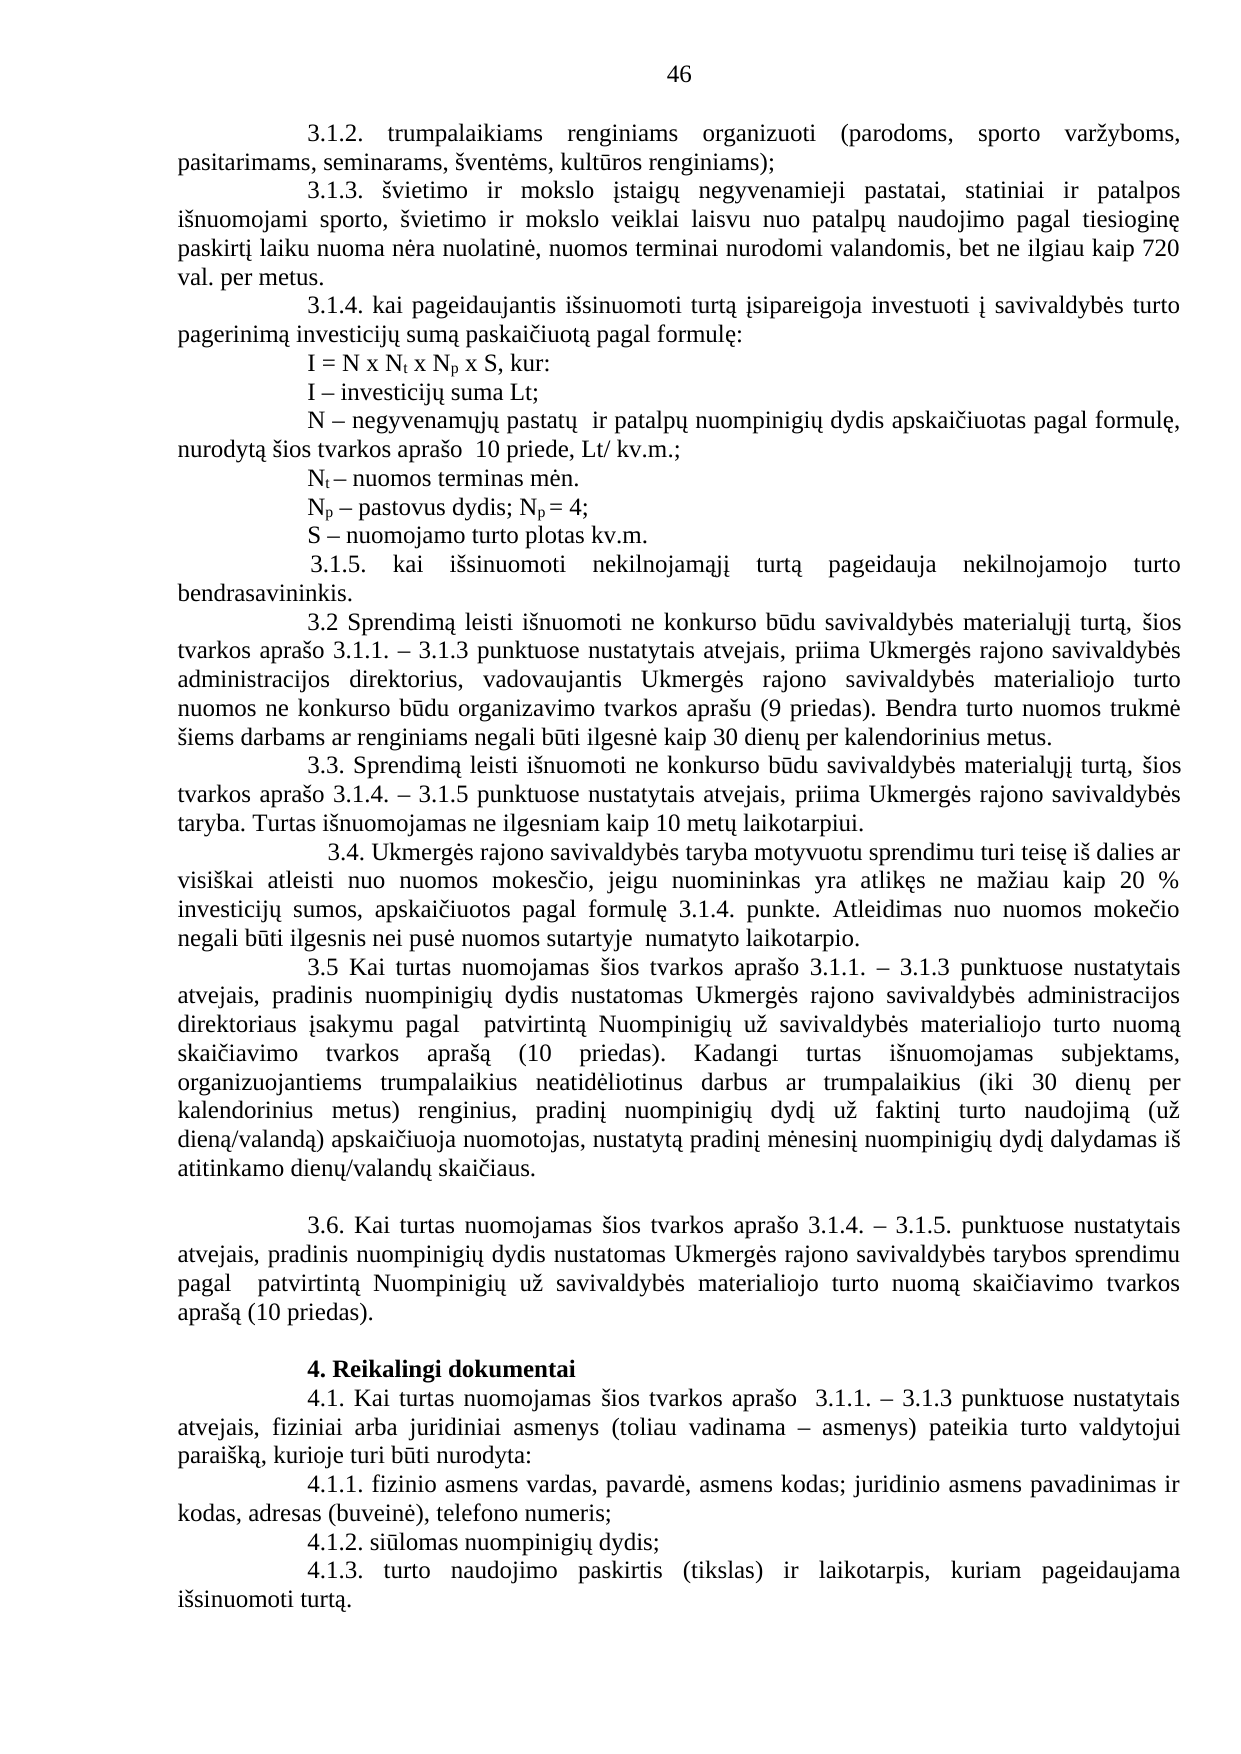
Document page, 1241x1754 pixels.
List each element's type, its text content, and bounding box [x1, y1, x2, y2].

text 3.1.3. švietimo ir mokslo įstaigų negyvenamieji pastatai, statiniai ir patalpos išnuomojami sporto, švietimo ir mokslo veiklai laisvu nuo patalpų naudojimo pagal tiesioginę paskirtį laiku nuoma nėra nuolatinė, nuomos terminai nurodomi valandomis, bet ne ilgiau kaip 720 val. per metus. [177, 176, 1181, 291]
text 3.5 Kai turtas nuomojamas šios tvarkos aprašo 3.1.1. – 3.1.3 punktuose nustatytais atvejais, pradinis nuompinigių dydis nustatomas Ukmergės rajono savivaldybės administracijos direktoriaus įsakymu pagal patvirtintą Nuompinigių už savivaldybės materialiojo turto nuomą skaičiavimo tvarkos aprašą (10 priedas). Kadangi turtas išnuomojamas subjektams, organizuojantiems trumpalaikius neatidėliotinus darbus ar trumpalaikius (iki 30 dienų per kalendorinius metus) renginius, pradinį nuompinigių dydį už faktinį turto naudojimą (už dieną/valandą) apskaičiuoja nuomotojas, nustatytą pradinį mėnesinį nuompinigių dydį dalydamas iš atitinkamo dienų/valandų skaičiaus. [177, 952, 1181, 1182]
text 3.2 Sprendimą leisti išnuomoti ne konkurso būdu savivaldybės materialųjį turtą, šios tvarkos aprašo 3.1.1. – 3.1.3 punktuose nustatytais atvejais, priima Ukmergės rajono savivaldybės administracijos direktorius, vadovaujantis Ukmergės rajono savivaldybės materialiojo turto nuomos ne konkurso būdu organizavimo tvarkos aprašu (9 priedas). Bendra turto nuomos trukmė šiems darbams ar renginiams negali būti ilgesnė kaip 30 dienų per kalendorinius metus. [177, 607, 1181, 751]
text 3.1.5. kai išsinuomoti nekilnojamąjį turtą pageidauja nekilnojamojo turto bendrasavininkis. [177, 549, 1181, 607]
text 3.3. Sprendimą leisti išnuomoti ne konkurso būdu savivaldybės materialųjį turtą, šios tvarkos aprašo 3.1.4. – 3.1.5 punktuose nustatytais atvejais, priima Ukmergės rajono savivaldybės taryba. Turtas išnuomojamas ne ilgesniam kaip 10 metų laikotarpiui. [177, 751, 1181, 837]
text 4.1.1. fizinio asmens vardas, pavardė, asmens kodas; juridinio asmens pavadinimas ir kodas, adresas (buveinė), telefono numeris; [177, 1469, 1181, 1527]
text S – nuomojamo turto plotas kv.m. [177, 521, 1181, 549]
text 3.1.4. kai pageidaujantis išsinuomoti turtą įsipareigoja investuoti į savivaldybės turto pagerinimą investicijų sumą paskaičiuotą pagal formulę: [177, 291, 1181, 348]
text 3.4. Ukmergės rajono savivaldybės taryba motyvuotu sprendimu turi teisę iš dalies ar visiškai atleisti nuo nuomos mokesčio, jeigu nuomininkas yra atlikęs ne mažiau kaip 20 % investicijų sumos, apskaičiuotos pagal formulę 3.1.4. punkte. Atleidimas nuo nuomos mokečio negali būti ilgesnis nei pusė nuomos sutartyje numatyto laikotarpio. [177, 837, 1181, 952]
text 3.1.2. trumpalaikiams renginiams organizuoti (parodoms, sporto varžyboms, pasitarimams, seminarams, šventėms, kultūros renginiams); [177, 118, 1181, 176]
text 4.1.2. siūlomas nuompinigių dydis; [177, 1527, 1181, 1556]
text Nt – nuomos terminas mėn. [177, 463, 1181, 492]
text 4. Reikalingi dokumentai [177, 1354, 1181, 1383]
text 3.6. Kai turtas nuomojamas šios tvarkos aprašo 3.1.4. – 3.1.5. punktuose nustatytais atvejais, pradinis nuompinigių dydis nustatomas Ukmergės rajono savivaldybės tarybos sprendimu pagal patvirtintą Nuompinigių už savivaldybės materialiojo turto nuomą skaičiavimo tvarkos aprašą (10 priedas). [177, 1211, 1181, 1326]
text I – investicijų suma Lt; [177, 377, 1181, 406]
text 4.1.3. turto naudojimo paskirtis (tikslas) ir laikotarpis, kuriam pageidaujama išsinuomoti turtą. [177, 1556, 1181, 1613]
text 4.1. Kai turtas nuomojamas šios tvarkos aprašo 3.1.1. – 3.1.3 punktuose nustatytais atvejais, fiziniai arba juridiniai asmenys (toliau vadinama – asmenys) pateikia turto valdytojui paraišką, kurioje turi būti nurodyta: [177, 1383, 1181, 1469]
text N – negyvenamųjų pastatų ir patalpų nuompinigių dydis apskaičiuotas pagal formulę, nurodytą šios tvarkos aprašo 10 priede, Lt/ kv.m.; [177, 406, 1181, 463]
text I = N x Nt x Np x S, kur: [177, 348, 1181, 377]
text Np – pastovus dydis; Np = 4; [177, 492, 1181, 521]
